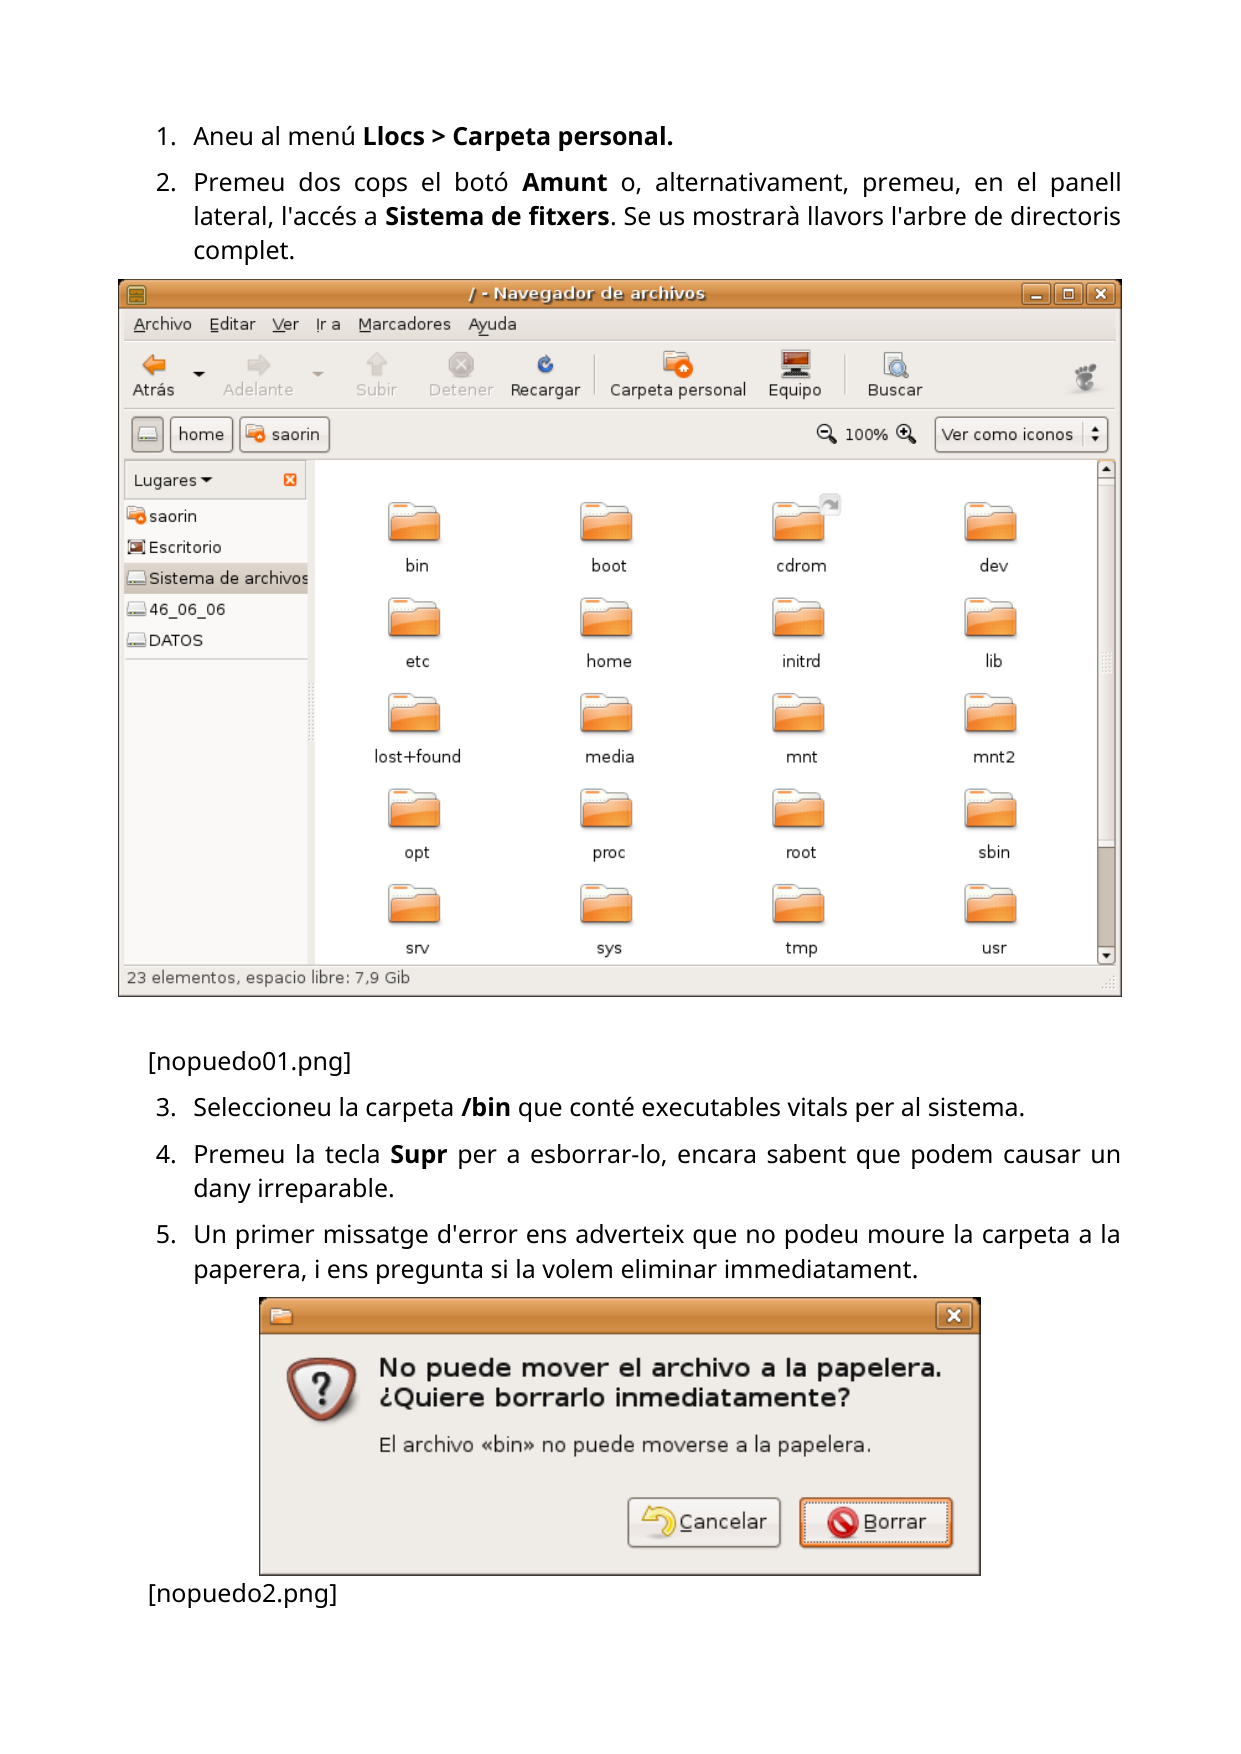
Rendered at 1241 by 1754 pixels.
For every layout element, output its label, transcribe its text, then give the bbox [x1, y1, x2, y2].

text [nopuedo01.png] [118, 1043, 1122, 1077]
list Premeu dos cops el botó Amunt o, alternativament, premeu, en el panell lateral, l'accés a Sistema de fitxers. Se us mostrarà llavors l'arbre de directoris complet. [156, 165, 1122, 267]
picture [259, 1297, 981, 1576]
list Aneu al menú Llocs > Carpeta personal. [156, 118, 1122, 152]
picture [118, 279, 1122, 997]
list Premeu la tecla Supr per a esborrar-lo, encara sabent que podem causar un dany irreparable. [156, 1137, 1122, 1205]
list Un primer missatge d'error ens adverteix que no podeu moure la carpeta a la paperera, i ens pregunta si la volem eliminar immediatament. [156, 1217, 1122, 1285]
text [nopuedo2.png] [118, 1344, 1122, 1610]
list Seleccioneu la carpeta /bin que conté executables vitals per al sistema. [156, 1090, 1122, 1124]
